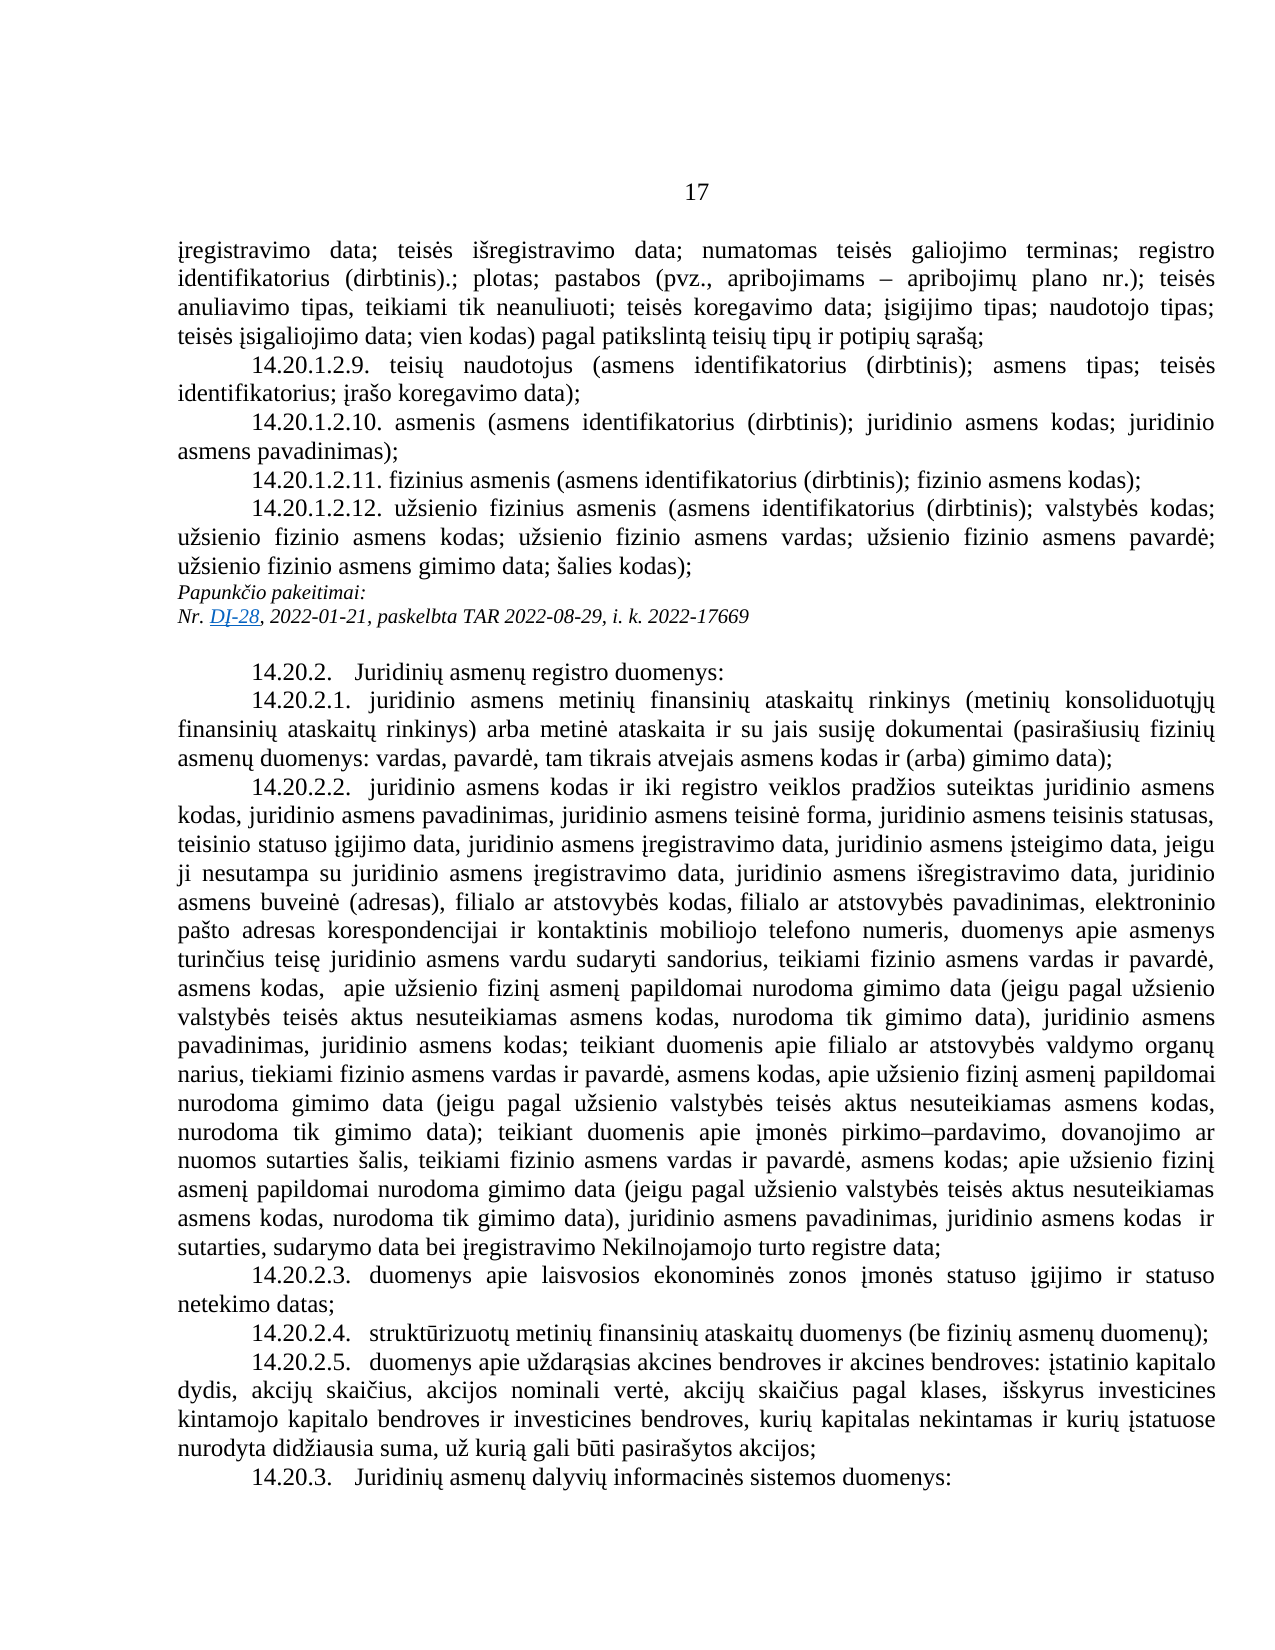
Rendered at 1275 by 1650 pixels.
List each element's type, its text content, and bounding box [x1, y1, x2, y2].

text 14.20.2.2. juridinio asmens kodas ir iki registro veiklos pradžios suteiktas juridinio asmens kodas, juridinio asmens pavadinimas, juridinio asmens teisinė forma, juridinio asmens teisinis statusas, teisinio statuso įgijimo data, juridinio asmens įregistravimo data, juridinio asmens įsteigimo data, jeigu ji nesutampa su juridinio asmens įregistravimo data, juridinio asmens išregistravimo data, juridinio asmens buveinė (adresas), filialo ar atstovybės kodas, filialo ar atstovybės pavadinimas, elektroninio pašto adresas korespondencijai ir kontaktinis mobiliojo telefono numeris, duomenys apie asmenys turinčius teisę juridinio asmens vardu sudaryti sandorius, teikiami fizinio asmens vardas ir pavardė, asmens kodas, apie užsienio fizinį asmenį papildomai nurodoma gimimo data (jeigu pagal užsienio valstybės teisės aktus nesuteikiamas asmens kodas, nurodoma tik gimimo data), juridinio asmens pavadinimas, juridinio asmens kodas; teikiant duomenis apie filialo ar atstovybės valdymo organų narius, tiekiami fizinio asmens vardas ir pavardė, asmens kodas, apie užsienio fizinį asmenį papildomai nurodoma gimimo data (jeigu pagal užsienio valstybės teisės aktus nesuteikiamas asmens kodas, nurodoma tik gimimo data); teikiant duomenis apie įmonės pirkimo–pardavimo, dovanojimo ar nuomos sutarties šalis, teikiami fizinio asmens vardas ir pavardė, asmens kodas; apie užsienio fizinį asmenį papildomai nurodoma gimimo data (jeigu pagal užsienio valstybės teisės aktus nesuteikiamas asmens kodas, nurodoma tik gimimo data), juridinio asmens pavadinimas, juridinio asmens kodas ir sutarties, sudarymo data bei įregistravimo Nekilnojamojo turto registre data; [177, 772, 1216, 1260]
text Nr. DĮ-28, 2022-01-21, paskelbta TAR 2022-08-29, i. k. 2022-17669 [177, 604, 1216, 628]
text 14.20.2. Juridinių asmenų registro duomenys: [177, 657, 1216, 685]
text 14.20.1.2.12. užsienio fizinius asmenis (asmens identifikatorius (dirbtinis); valstybės kodas; užsienio fizinio asmens kodas; užsienio fizinio asmens vardas; užsienio fizinio asmens pavardė; užsienio fizinio asmens gimimo data; šalies kodas); [177, 493, 1216, 580]
text 14.20.2.4. struktūrizuotų metinių finansinių ataskaitų duomenys (be fizinių asmenų duomenų); [177, 1318, 1216, 1347]
text 14.20.2.1. juridinio asmens metinių finansinių ataskaitų rinkinys (metinių konsoliduotųjų finansinių ataskaitų rinkinys) arba metinė ataskaita ir su jais susiję dokumentai (pasirašiusių fizinių asmenų duomenys: vardas, pavardė, tam tikrais atvejais asmens kodas ir (arba) gimimo data); [177, 685, 1216, 772]
text 14.20.1.2.9. teisių naudotojus (asmens identifikatorius (dirbtinis); asmens tipas; teisės identifikatorius; įrašo koregavimo data); [177, 350, 1216, 407]
text Papunkčio pakeitimai: [177, 580, 1216, 604]
text 14.20.3. Juridinių asmenų dalyvių informacinės sistemos duomenys: [177, 1462, 1216, 1490]
text 14.20.2.5. duomenys apie uždarąsias akcines bendroves ir akcines bendroves: įstatinio kapitalo dydis, akcijų skaičius, akcijos nominali vertė, akcijų skaičius pagal klases, išskyrus investicines kintamojo kapitalo bendroves ir investicines bendroves, kurių kapitalas nekintamas ir kurių įstatuose nurodyta didžiausia suma, už kurią gali būti pasirašytos akcijos; [177, 1347, 1216, 1462]
text 14.20.1.2.10. asmenis (asmens identifikatorius (dirbtinis); juridinio asmens kodas; juridinio asmens pavadinimas); [177, 407, 1216, 465]
text įregistravimo data; teisės išregistravimo data; numatomas teisės galiojimo terminas; registro identifikatorius (dirbtinis).; plotas; pastabos (pvz., apribojimams – apribojimų plano nr.); teisės anuliavimo tipas, teikiami tik neanuliuoti; teisės koregavimo data; įsigijimo tipas; naudotojo tipas; teisės įsigaliojimo data; vien kodas) pagal patikslintą teisių tipų ir potipių sąrašą; [177, 235, 1216, 350]
text 14.20.2.3. duomenys apie laisvosios ekonominės zonos įmonės statuso įgijimo ir statuso netekimo datas; [177, 1260, 1216, 1318]
text 14.20.1.2.11. fizinius asmenis (asmens identifikatorius (dirbtinis); fizinio asmens kodas); [177, 465, 1216, 493]
